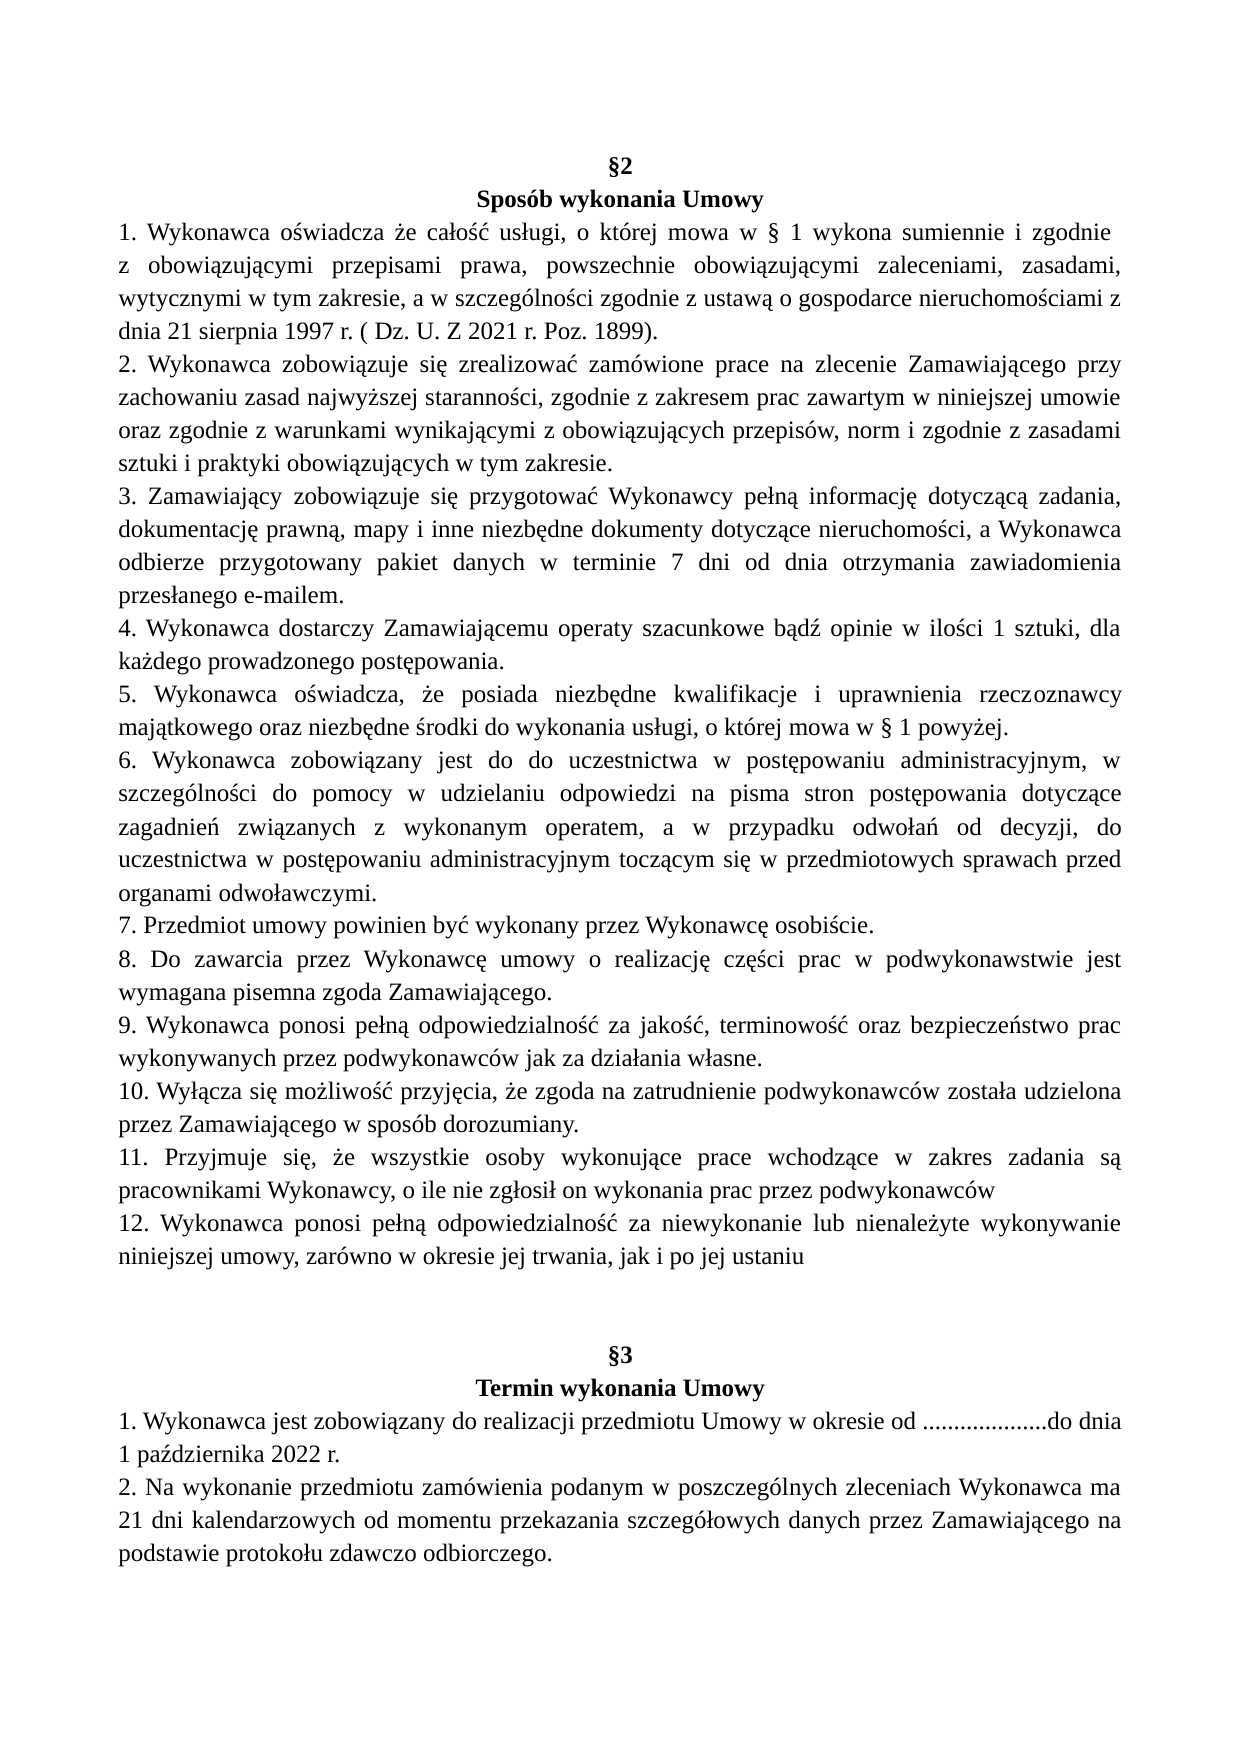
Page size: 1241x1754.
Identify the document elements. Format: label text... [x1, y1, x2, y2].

text 11. Przyjmuje się, że wszystkie osoby wykonujące prace wchodzące w zakres zadania są pracownikami Wykonawcy, o ile nie zgłosił on wykonania prac przez podwykonawców [118, 1142, 1122, 1203]
text 10. Wyłącza się możliwość przyjęcia, że zgoda na zatrudnienie podwykonawców została udzielona przez Zamawiającego w sposób dorozumiany. [118, 1076, 1122, 1137]
text 9. Wykonawca ponosi pełną odpowiedzialność za jakość, terminowość oraz bezpieczeństwo prac wykonywanych przez podwykonawców jak za działania własne. [118, 1010, 1122, 1071]
text 5. Wykonawca oświadcza, że posiada niezbędne kwalifikacje i uprawnienia rzeczoznawcy majątkowego oraz niezbędne środki do wykonania usługi, o której mowa w § 1 powyżej. [118, 679, 1122, 741]
text 1. Wykonawca oświadcza że całość usługi, o której mowa w § 1 wykona sumiennie i zgodnie z obowiązującymi przepisami prawa, powszechnie obowiązującymi zaleceniami, zasadami, wytycznymi w tym zakresie, a w szczególności zgodnie z ustawą o gospodarce nieruchomościami z dnia 21 sierpnia 1997 r. ( Dz. U. Z 2021 r. Poz. 1899). [118, 217, 1122, 345]
text 12. Wykonawca ponosi pełną odpowiedzialność za niewykonanie lub nienależyte wykonywanie niniejszej umowy, zarówno w okresie jej trwania, jak i po jej ustaniu [118, 1208, 1122, 1269]
text 8. Do zawarcia przez Wykonawcę umowy o realizację części prac w podwykonawstwie jest wymagana pisemna zgoda Zamawiającego. [118, 944, 1122, 1005]
text §2 [118, 151, 1122, 180]
text 4. Wykonawca dostarczy Zamawiającemu operaty szacunkowe bądź opinie w ilości 1 sztuki, dla każdego prowadzonego postępowania. [118, 613, 1122, 675]
text 7. Przedmiot umowy powinien być wykonany przez Wykonawcę osobiście. [118, 911, 1122, 939]
text 3. Zamawiający zobowiązuje się przygotować Wykonawcy pełną informację dotyczącą zadania, dokumentację prawną, mapy i inne niezbędne dokumenty dotyczące nieruchomości, a Wykonawca odbierze przygotowany pakiet danych w terminie 7 dni od dnia otrzymania zawiadomienia przesłanego e-mailem. [118, 481, 1122, 609]
text 6. Wykonawca zobowiązany jest do do uczestnictwa w postępowaniu administracyjnym, w szczególności do pomocy w udzielaniu odpowiedzi na pisma stron postępowania dotyczące zagadnień związanych z wykonanym operatem, a w przypadku odwołań od decyzji, do uczestnictwa w postępowaniu administracyjnym toczącym się w przedmiotowych sprawach przed organami odwoławczymi. [118, 746, 1122, 906]
text 2. Na wykonanie przedmiotu zamówienia podanym w poszczególnych zleceniach Wykonawca ma 21 dni kalendarzowych od momentu przekazania szczegółowych danych przez Zamawiającego na podstawie protokołu zdawczo odbiorczego. [118, 1472, 1122, 1567]
text Sposób wykonania Umowy [118, 184, 1122, 213]
text 2. Wykonawca zobowiązuje się zrealizować zamówione prace na zlecenie Zamawiającego przy zachowaniu zasad najwyższej staranności, zgodnie z zakresem prac zawartym w niniejszej umowie oraz zgodnie z warunkami wynikającymi z obowiązujących przepisów, norm i zgodnie z zasadami sztuki i praktyki obowiązujących w tym zakresie. [118, 349, 1122, 477]
text Termin wykonania Umowy [118, 1373, 1122, 1402]
text §3 [118, 1340, 1122, 1369]
text 1. Wykonawca jest zobowiązany do realizacji przedmiotu Umowy w okresie od ....................do dnia 1 października 2022 r. [118, 1406, 1122, 1468]
